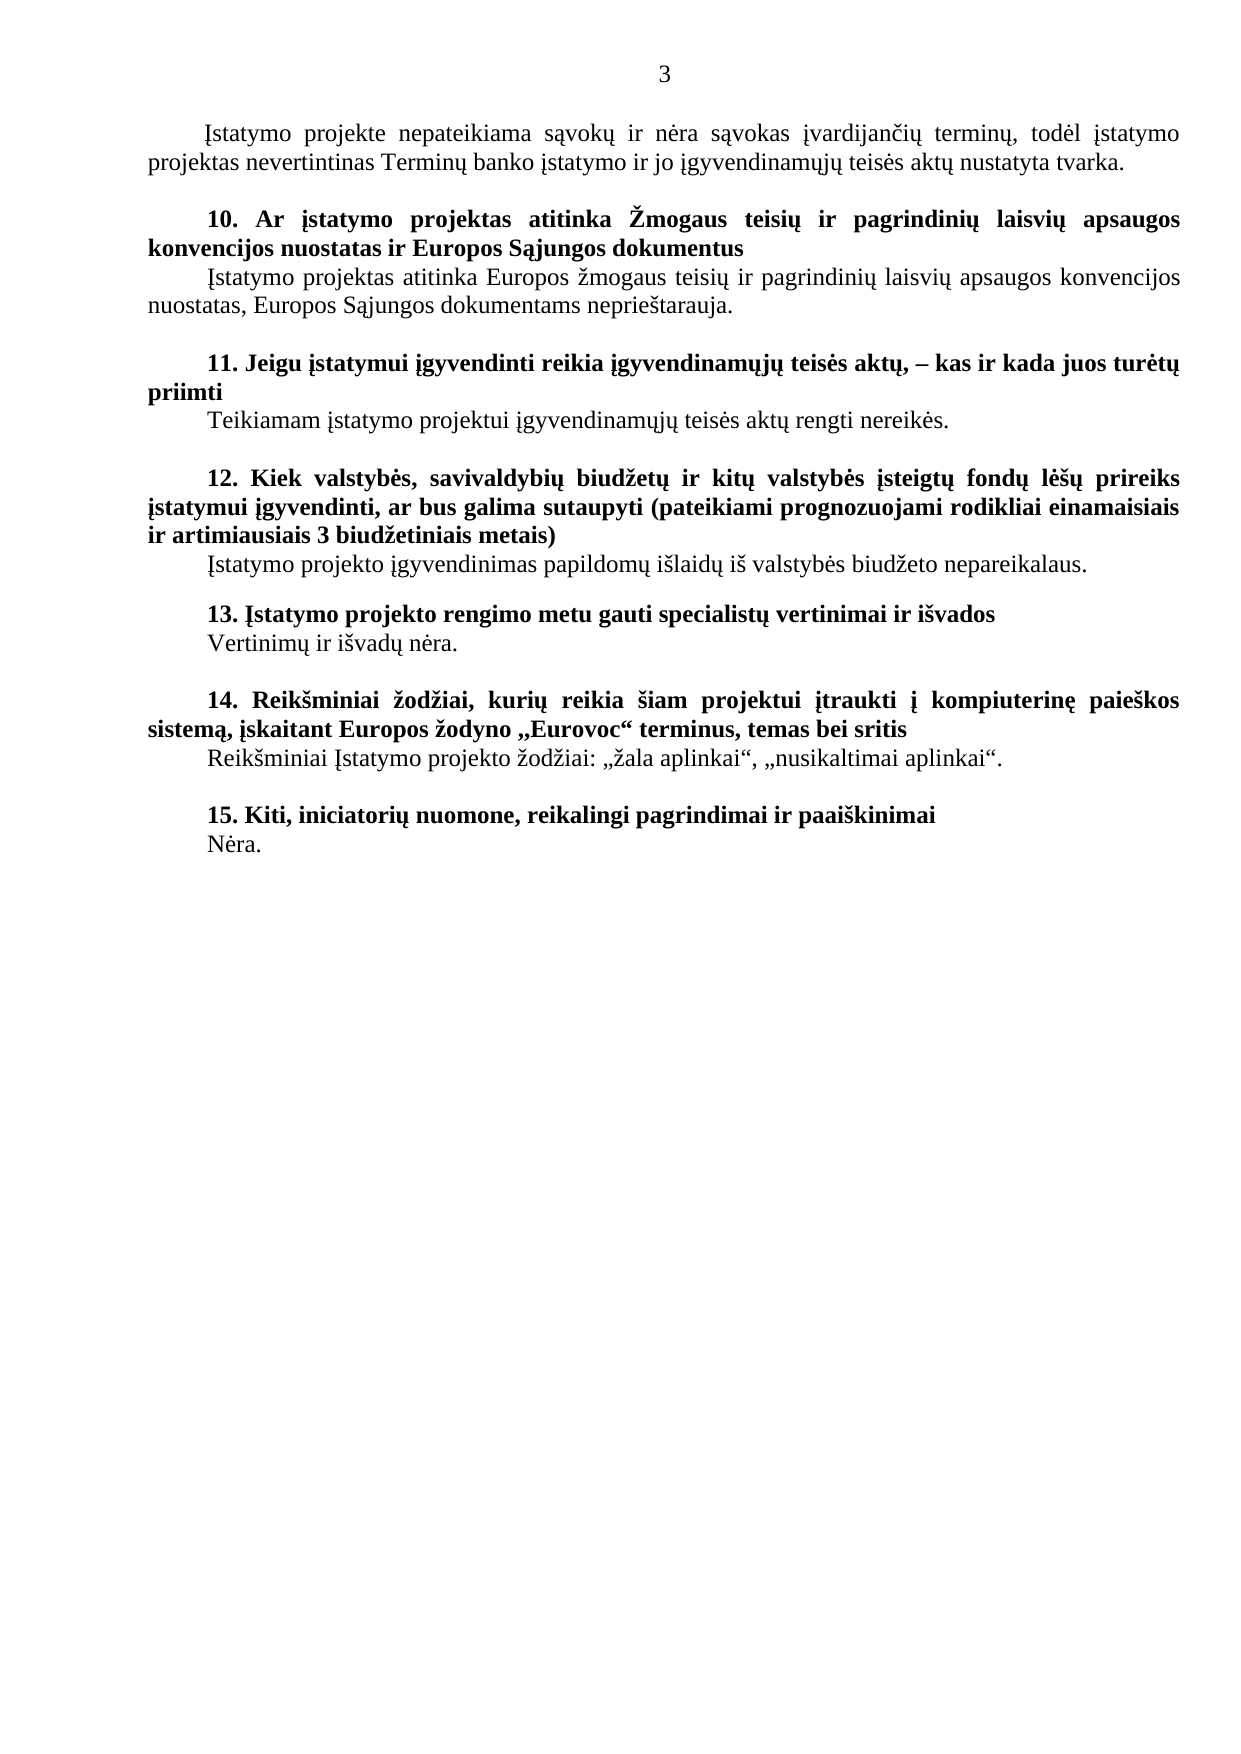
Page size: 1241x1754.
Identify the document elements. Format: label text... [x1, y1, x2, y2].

text 15. Kiti, iniciatorių nuomone, reikalingi pagrindimai ir paaiškinimai [207, 800, 1181, 829]
text Vertinimų ir išvadų nėra. [148, 628, 1181, 656]
text Nėra. [207, 829, 1181, 858]
text Teikiamam įstatymo projektui įgyvendinamųjų teisės aktų rengti nereikės. [148, 406, 1181, 434]
text Įstatymo projektas atitinka Europos žmogaus teisių ir pagrindinių laisvių apsaugos konvencijos nuostatas, Europos Sąjungos dokumentams neprieštarauja. [148, 262, 1181, 319]
text Reikšminiai Įstatymo projekto žodžiai: „žala aplinkai“, „nusikaltimai aplinkai“. [148, 743, 1181, 771]
text 13. Įstatymo projekto rengimo metu gauti specialistų vertinimai ir išvados [148, 599, 1181, 628]
text 11. Jeigu įstatymui įgyvendinti reikia įgyvendinamųjų teisės aktų, – kas ir kada juos turėtų priimti [148, 348, 1181, 406]
text Įstatymo projekto įgyvendinimas papildomų išlaidų iš valstybės biudžeto nepareikalaus. [148, 549, 1181, 578]
text 10. Ar įstatymo projektas atitinka Žmogaus teisių ir pagrindinių laisvių apsaugos konvencijos nuostatas ir Europos Sąjungos dokumentus [148, 204, 1181, 262]
text Įstatymo projekte nepateikiama sąvokų ir nėra sąvokas įvardijančių terminų, todėl įstatymo projektas nevertintinas Terminų banko įstatymo ir jo įgyvendinamųjų teisės aktų nustatyta tvarka. [148, 118, 1181, 176]
text 14. Reikšminiai žodžiai, kurių reikia šiam projektui įtraukti į kompiuterinę paieškos sistemą, įskaitant Europos žodyno ,,Eurovoc“ terminus, temas bei sritis [148, 685, 1181, 743]
text 12. Kiek valstybės, savivaldybių biudžetų ir kitų valstybės įsteigtų fondų lėšų prireiks įstatymui įgyvendinti, ar bus galima sutaupyti (pateikiami prognozuojami rodikliai einamaisiais ir artimiausiais 3 biudžetiniais metais) [148, 463, 1181, 549]
